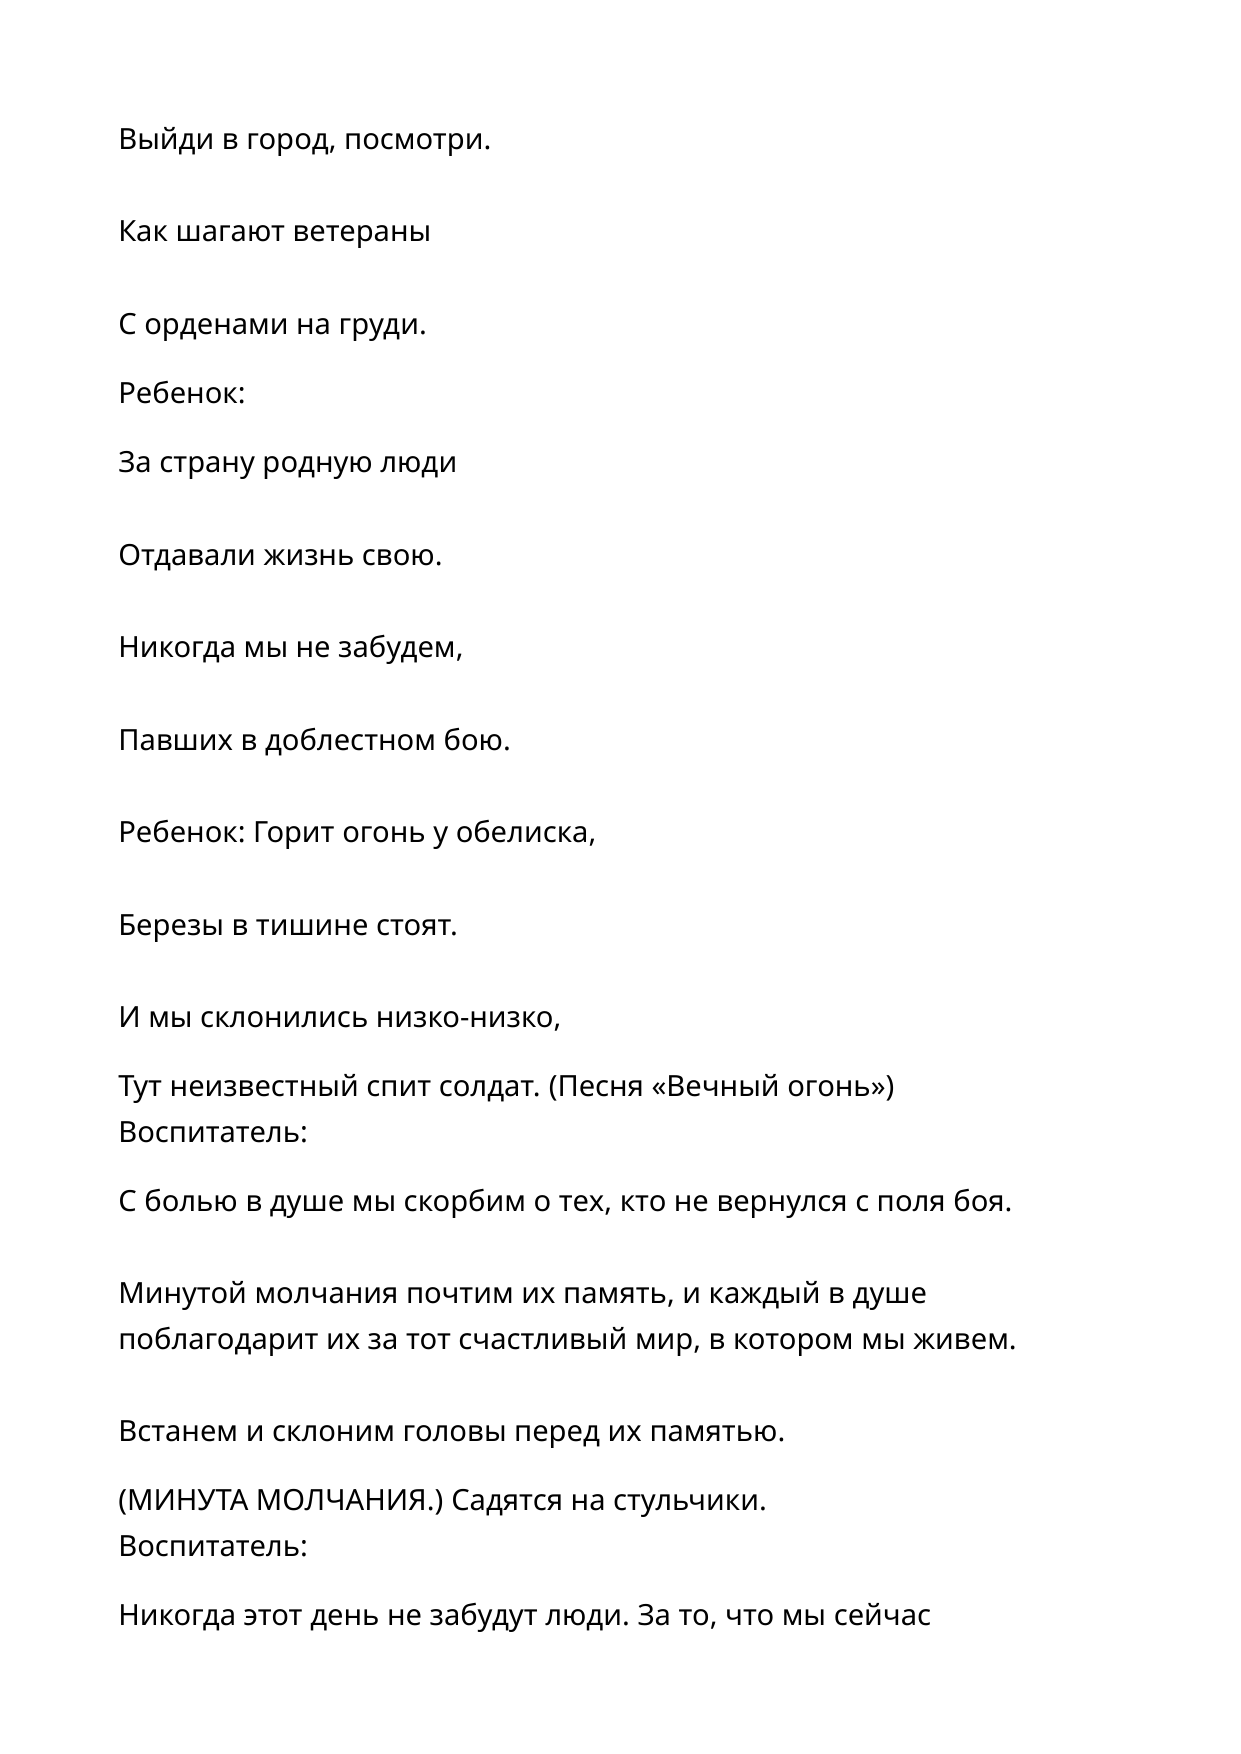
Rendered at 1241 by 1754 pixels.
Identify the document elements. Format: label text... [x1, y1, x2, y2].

text Встанем и склоним головы перед их памятью. [118, 1411, 1122, 1450]
text С болью в душе мы скорбим о тех, кто не вернулся с поля боя. [118, 1180, 1122, 1220]
text Отдавали жизнь свою. [118, 534, 1122, 573]
text Березы в тишине стоят. [118, 904, 1122, 943]
text За страну родную люди [118, 441, 1122, 481]
text Никогда этот день не забудут люди. За то, что мы сейчас [118, 1594, 1122, 1634]
text Минутой молчания почтим их память, и каждый в душе поблагодарит их за тот счастливый мир, в котором мы живем. [118, 1272, 1122, 1358]
subtitle Воспитатель: [118, 1525, 1122, 1565]
text Тут неизвестный спит солдат. (Песня «Вечный огонь») [118, 1065, 1122, 1105]
subtitle Ребенок: [118, 372, 1122, 412]
subtitle Воспитатель: [118, 1111, 1122, 1151]
text Как шагают ветераны [118, 211, 1122, 250]
text (МИНУТА МОЛЧАНИЯ.) Садятся на стульчики. [118, 1480, 1122, 1519]
text Ребенок: Горит огонь у обелиска, [118, 811, 1122, 851]
text С орденами на груди. [118, 303, 1122, 343]
text Павших в доблестном бою. [118, 719, 1122, 758]
text Выйди в город, посмотри. [118, 118, 1122, 158]
text Никогда мы не забудем, [118, 626, 1122, 666]
text И мы склонились низко-низко, [118, 996, 1122, 1036]
